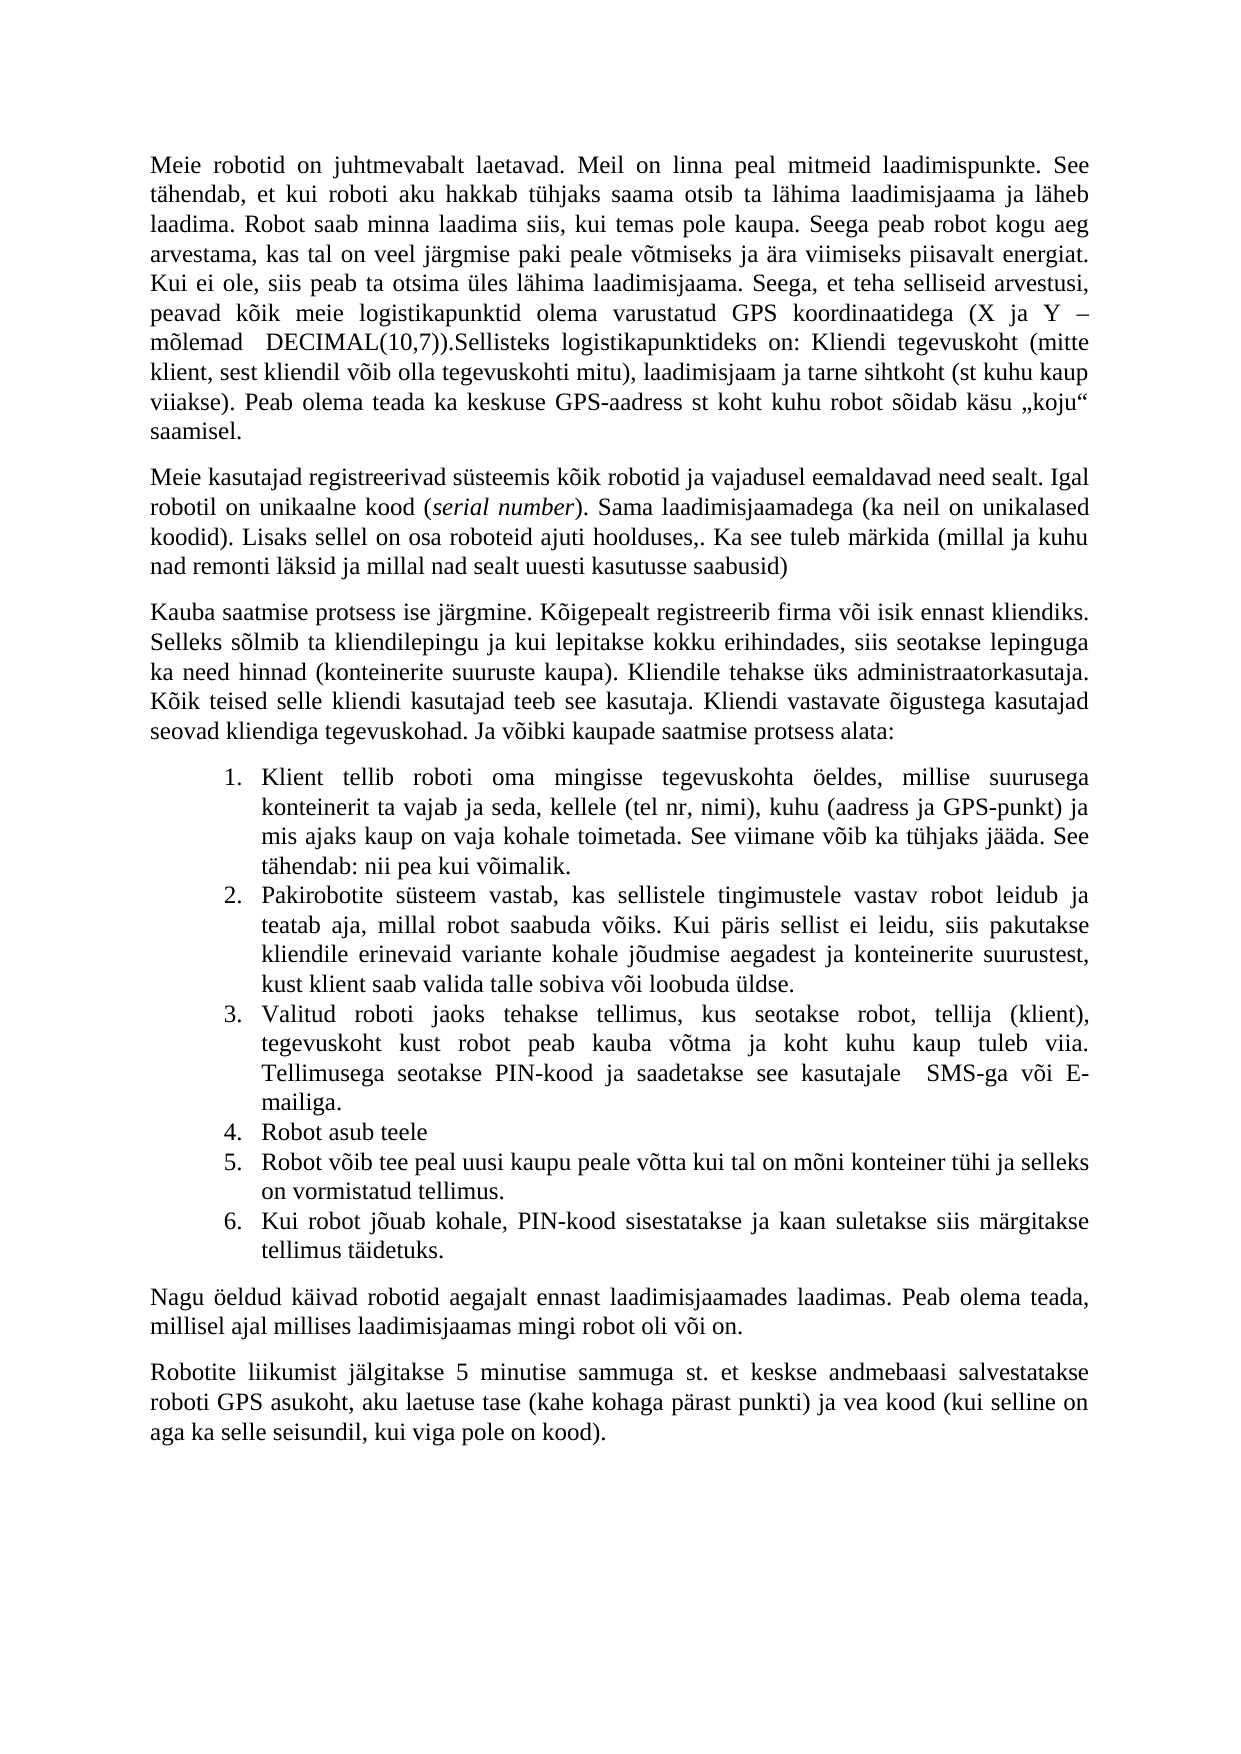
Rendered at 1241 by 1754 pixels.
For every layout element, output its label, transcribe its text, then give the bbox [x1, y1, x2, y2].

list Kui robot jõuab kohale, PIN-kood sisestatakse ja kaan suletakse siis märgitakse tellimus täidetuks. [223, 1206, 1090, 1264]
text Meie robotid on juhtmevabalt laetavad. Meil on linna peal mitmeid laadimispunkte. See tähendab, et kui roboti aku hakkab tühjaks saama otsib ta lähima laadimisjaama ja läheb laadima. Robot saab minna laadima siis, kui temas pole kaupa. Seega peab robot kogu aeg arvestama, kas tal on veel järgmise paki peale võtmiseks ja ära viimiseks piisavalt energiat. Kui ei ole, siis peab ta otsima üles lähima laadimisjaama. Seega, et teha selliseid arvestusi, peavad kõik meie logistikapunktid olema varustatud GPS koordinaatidega (X ja Y – mõlemad DECIMAL(10,7)).Sellisteks logistikapunktideks on: Kliendi tegevuskoht (mitte klient, sest kliendil võib olla tegevuskohti mitu), laadimisjaam ja tarne sihtkoht (st kuhu kaup viiakse). Peab olema teada ka keskuse GPS-aadress st koht kuhu robot sõidab käsu „koju“ saamisel. [150, 150, 1090, 445]
list Robot võib tee peal uusi kaupu peale võtta kui tal on mõni konteiner tühi ja selleks on vormistatud tellimus. [223, 1147, 1090, 1205]
text Nagu öeldud käivad robotid aegajalt ennast laadimisjaamades laadimas. Peab olema teada, millisel ajal millises laadimisjaamas mingi robot oli või on. [150, 1282, 1090, 1340]
text Meie kasutajad registreerivad süsteemis kõik robotid ja vajadusel eemaldavad need sealt. Igal robotil on unikaalne kood (serial number). Sama laadimisjaamadega (ka neil on unikalased koodid). Lisaks sellel on osa roboteid ajuti hoolduses,. Ka see tuleb märkida (millal ja kuhu nad remonti läksid ja millal nad sealt uuesti kasutusse saabusid) [150, 462, 1090, 580]
text Kauba saatmise protsess ise järgmine. Kõigepealt registreerib firma või isik ennast kliendiks. Selleks sõlmib ta kliendilepingu ja kui lepitakse kokku erihindades, siis seotakse lepinguga ka need hinnad (konteinerite suuruste kaupa). Kliendile tehakse üks administraatorkasutaja. Kõik teised selle kliendi kasutajad teeb see kasutaja. Kliendi vastavate õigustega kasutajad seovad kliendiga tegevuskohad. Ja võibki kaupade saatmise protsess alata: [150, 597, 1090, 744]
list Klient tellib roboti oma mingisse tegevuskohta öeldes, millise suurusega konteinerit ta vajab ja seda, kellele (tel nr, nimi), kuhu (aadress ja GPS-punkt) ja mis ajaks kaup on vaja kohale toimetada. See viimane võib ka tühjaks jääda. See tähendab: nii pea kui võimalik. [223, 762, 1090, 879]
list Valitud roboti jaoks tehakse tellimus, kus seotakse robot, tellija (klient), tegevuskoht kust robot peab kauba võtma ja koht kuhu kaup tuleb viia. Tellimusega seotakse PIN-kood ja saadetakse see kasutajale SMS-ga või E-mailiga. [223, 999, 1090, 1116]
list Pakirobotite süsteem vastab, kas sellistele tingimustele vastav robot leidub ja teatab aja, millal robot saabuda võiks. Kui päris sellist ei leidu, siis pakutakse kliendile erinevaid variante kohale jõudmise aegadest ja konteinerite suurustest, kust klient saab valida talle sobiva või loobuda üldse. [223, 880, 1090, 998]
text Robotite liikumist jälgitakse 5 minutise sammuga st. et keskse andmebaasi salvestatakse roboti GPS asukoht, aku laetuse tase (kahe kohaga pärast punkti) ja vea kood (kui selline on aga ka selle seisundil, kui viga pole on kood). [150, 1357, 1090, 1445]
list Robot asub teele [223, 1117, 1090, 1146]
